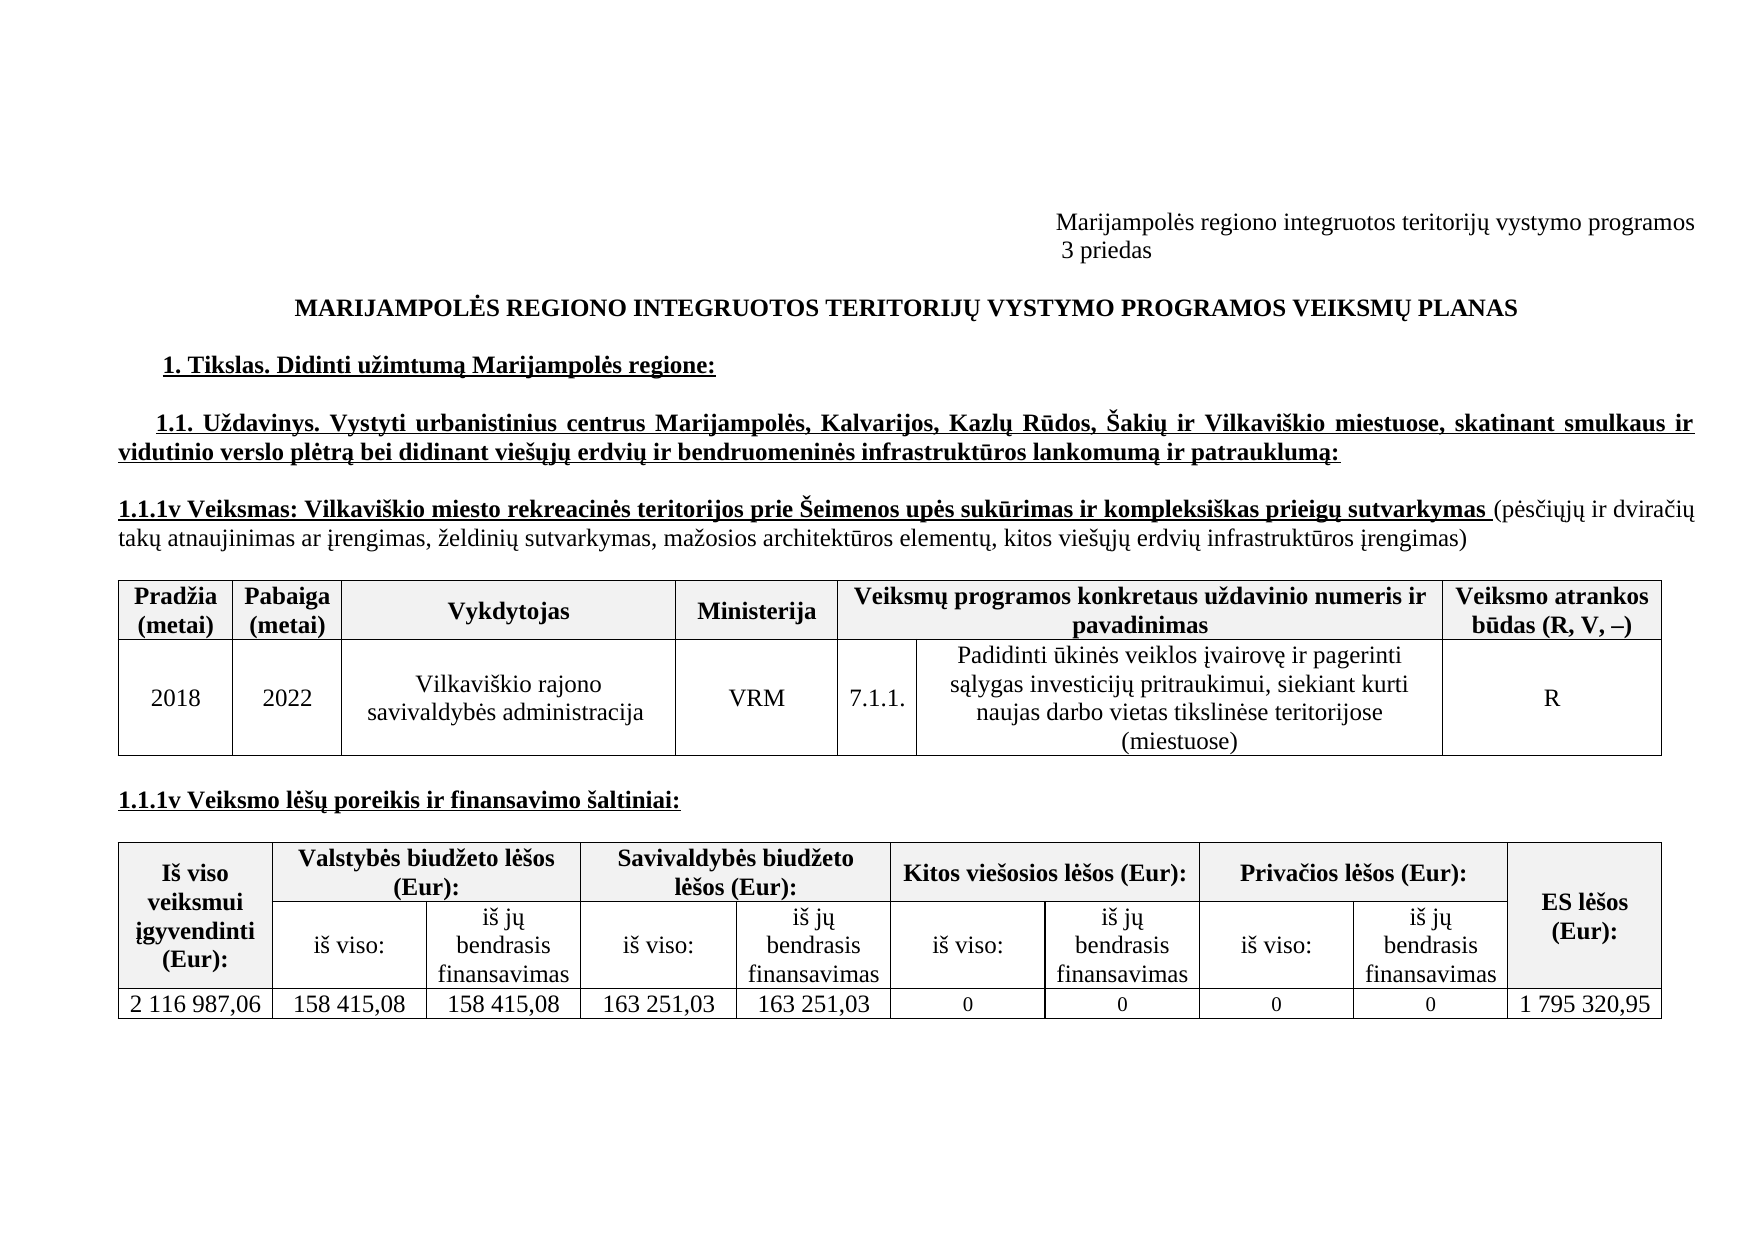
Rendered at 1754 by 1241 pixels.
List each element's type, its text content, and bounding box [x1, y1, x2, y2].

table_cell iš viso: [581, 902, 736, 988]
table_header Pabaiga (metai) [233, 581, 341, 639]
text Marijampolės regiono integruotos teritorijų vystymo programos [118, 207, 1695, 235]
table_header Kitos viešosios lėšos (Eur): [891, 843, 1199, 901]
table_header Veiksmų programos konkretaus uždavinio numeris ir pavadinimas [838, 581, 1442, 639]
text MARIJAMPOLĖS REGIONO INTEGRUOTOS TERITORIJŲ VYSTYMO PROGRAMOS VEIKSMŲ PLANAS [118, 293, 1695, 322]
table_cell iš jų bendrasis finansavimas [427, 902, 580, 988]
table_cell iš jų bendrasis finansavimas [1354, 902, 1507, 988]
table_cell 2 116 987,06 [119, 989, 272, 1018]
table_cell 1 795 320,95 [1508, 989, 1661, 1018]
table_cell 7.1.1. [838, 640, 916, 755]
table_cell VRM [676, 640, 837, 755]
table_cell Vilkaviškio rajono savivaldybės administracija [342, 640, 675, 755]
table_header Ministerija [676, 581, 837, 639]
table_header Veiksmo atrankos būdas (R, V, –) [1443, 581, 1661, 639]
table_cell 2022 [233, 640, 341, 755]
table_header Iš viso veiksmui įgyvendinti (Eur): [119, 843, 272, 988]
table_cell 2018 [119, 640, 232, 755]
table_header Privačios lėšos (Eur): [1200, 843, 1507, 901]
table_cell 158 415,08 [273, 989, 426, 1018]
table_cell Padidinti ūkinės veiklos įvairovę ir pagerinti sąlygas investicijų pritraukimui, siekiant kurti naujas darbo vietas tikslinėse teritorijose (miestuose) [917, 640, 1442, 755]
table_header ES lėšos (Eur): [1508, 843, 1661, 988]
text 1.1.1v Veiksmo lėšų poreikis ir finansavimo šaltiniai: [118, 785, 1695, 813]
table_header Vykdytojas [342, 581, 675, 639]
table_header Valstybės biudžeto lėšos (Eur): [273, 843, 580, 901]
table_cell iš jų bendrasis finansavimas [1046, 902, 1199, 988]
table_cell 0 [891, 989, 1044, 1018]
table_cell iš viso: [273, 902, 426, 988]
table_cell 0 [1200, 989, 1353, 1018]
text 1. Tikslas. Didinti užimtumą Marijampolės regione: [162, 350, 1695, 379]
table_header Savivaldybės biudžeto lėšos (Eur): [581, 843, 890, 901]
table_cell 163 251,03 [737, 989, 890, 1018]
text 1.1. Uždavinys. Vystyti urbanistinius centrus Marijampolės, Kalvarijos, Kazlų Rūdos, Šakių ir Vilkaviškio miestuose, skatinant smulkaus ir vidutinio verslo plėtrą bei didinant viešųjų erdvių ir bendruomeninės infrastruktūros lankomumą ir patrauklumą: [118, 408, 1695, 465]
text 3 priedas [118, 235, 1152, 264]
table_cell 0 [1354, 989, 1507, 1018]
table_header Pradžia (metai) [119, 581, 232, 639]
table_cell iš jų bendrasis finansavimas [737, 902, 890, 988]
table_cell 163 251,03 [581, 989, 736, 1018]
table_cell iš viso: [1200, 902, 1353, 988]
table_cell 158 415,08 [427, 989, 580, 1018]
text 1.1.1v Veiksmas: Vilkaviškio miesto rekreacinės teritorijos prie Šeimenos upės sukūrimas ir kompleksiškas prieigų sutvarkymas (pėsčiųjų ir dviračių takų atnaujinimas ar įrengimas, želdinių sutvarkymas, mažosios architektūros elementų, kitos viešųjų erdvių infrastruktūros įrengimas) [118, 494, 1695, 552]
table_cell R [1443, 640, 1661, 755]
table_cell iš viso: [891, 902, 1044, 988]
table_cell 0 [1046, 989, 1199, 1018]
